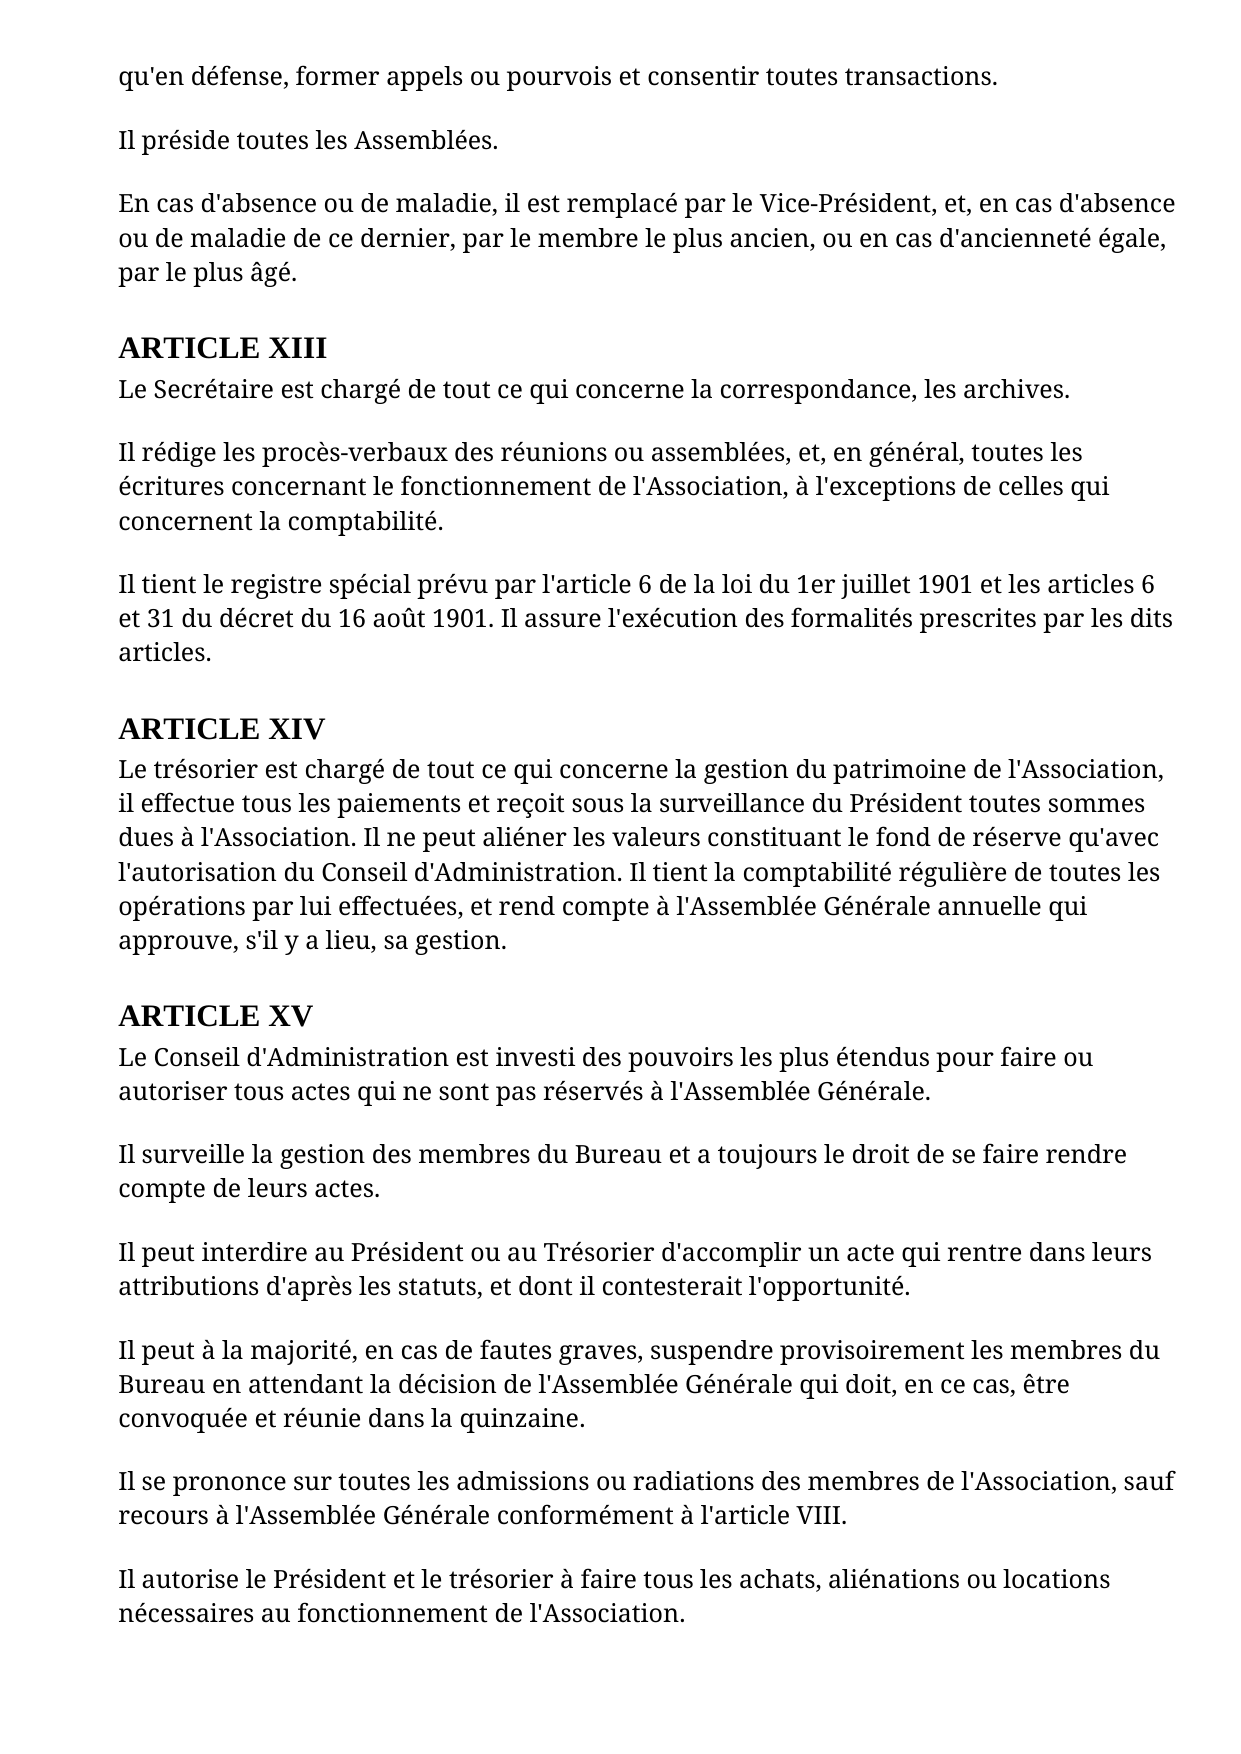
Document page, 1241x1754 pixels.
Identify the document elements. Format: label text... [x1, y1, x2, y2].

subtitle ARTICLE XIII [118, 329, 1181, 366]
text Il peut à la majorité, en cas de fautes graves, suspendre provisoirement les membres du Bureau en attendant la décision de l'Assemblée Générale qui doit, en ce cas, être convoquée et réunie dans la quinzaine. [118, 1332, 1181, 1434]
text En cas d'absence ou de maladie, il est remplacé par le Vice-Président, et, en cas d'absence ou de maladie de ce dernier, par le membre le plus ancien, ou en cas d'ancienneté égale, par le plus âgé. [118, 186, 1181, 288]
subtitle ARTICLE XIV [118, 710, 1181, 746]
text Il surveille la gestion des membres du Bureau et a toujours le droit de se faire rendre compte de leurs actes. [118, 1137, 1181, 1205]
text Le trésorier est chargé de tout ce qui concerne la gestion du patrimoine de l'Association, il effectue tous les paiements et reçoit sous la surveillance du Président toutes sommes dues à l'Association. Il ne peut aliéner les valeurs constituant le fond de réserve qu'avec l'autorisation du Conseil d'Administration. Il tient la comptabilité régulière de toutes les opérations par lui effectuées, et rend compte à l'Assemblée Générale annuelle qui approuve, s'il y a lieu, sa gestion. [118, 752, 1181, 956]
text Le Conseil d'Administration est investi des pouvoirs les plus étendus pour faire ou autoriser tous actes qui ne sont pas réservés à l'Assemblée Générale. [118, 1039, 1181, 1108]
text qu'en défense, former appels ou pourvois et consentir toutes transactions. [118, 59, 1181, 93]
text Il autorise le Président et le trésorier à faire tous les achats, aliénations ou locations nécessaires au fonctionnement de l'Association. [118, 1562, 1181, 1630]
text Il rédige les procès-verbaux des réunions ou assemblées, et, en général, toutes les écritures concernant le fonctionnement de l'Association, à l'exceptions de celles qui concernent la comptabilité. [118, 435, 1181, 537]
text Le Secrétaire est chargé de tout ce qui concerne la correspondance, les archives. [118, 371, 1181, 406]
text Il se prononce sur toutes les admissions ou radiations des membres de l'Association, sauf recours à l'Assemblée Générale conformément à l'article VIII. [118, 1464, 1181, 1532]
text Il peut interdire au Président ou au Trésorier d'accomplir un acte qui rentre dans leurs attributions d'après les statuts, et dont il contesterait l'opportunité. [118, 1235, 1181, 1303]
subtitle ARTICLE XV [118, 998, 1181, 1033]
text Il préside toutes les Assemblées. [118, 123, 1181, 157]
text Il tient le registre spécial prévu par l'article 6 de la loi du 1er juillet 1901 et les articles 6 et 31 du décret du 16 août 1901. Il assure l'exécution des formalités prescrites par les dits articles. [118, 567, 1181, 669]
